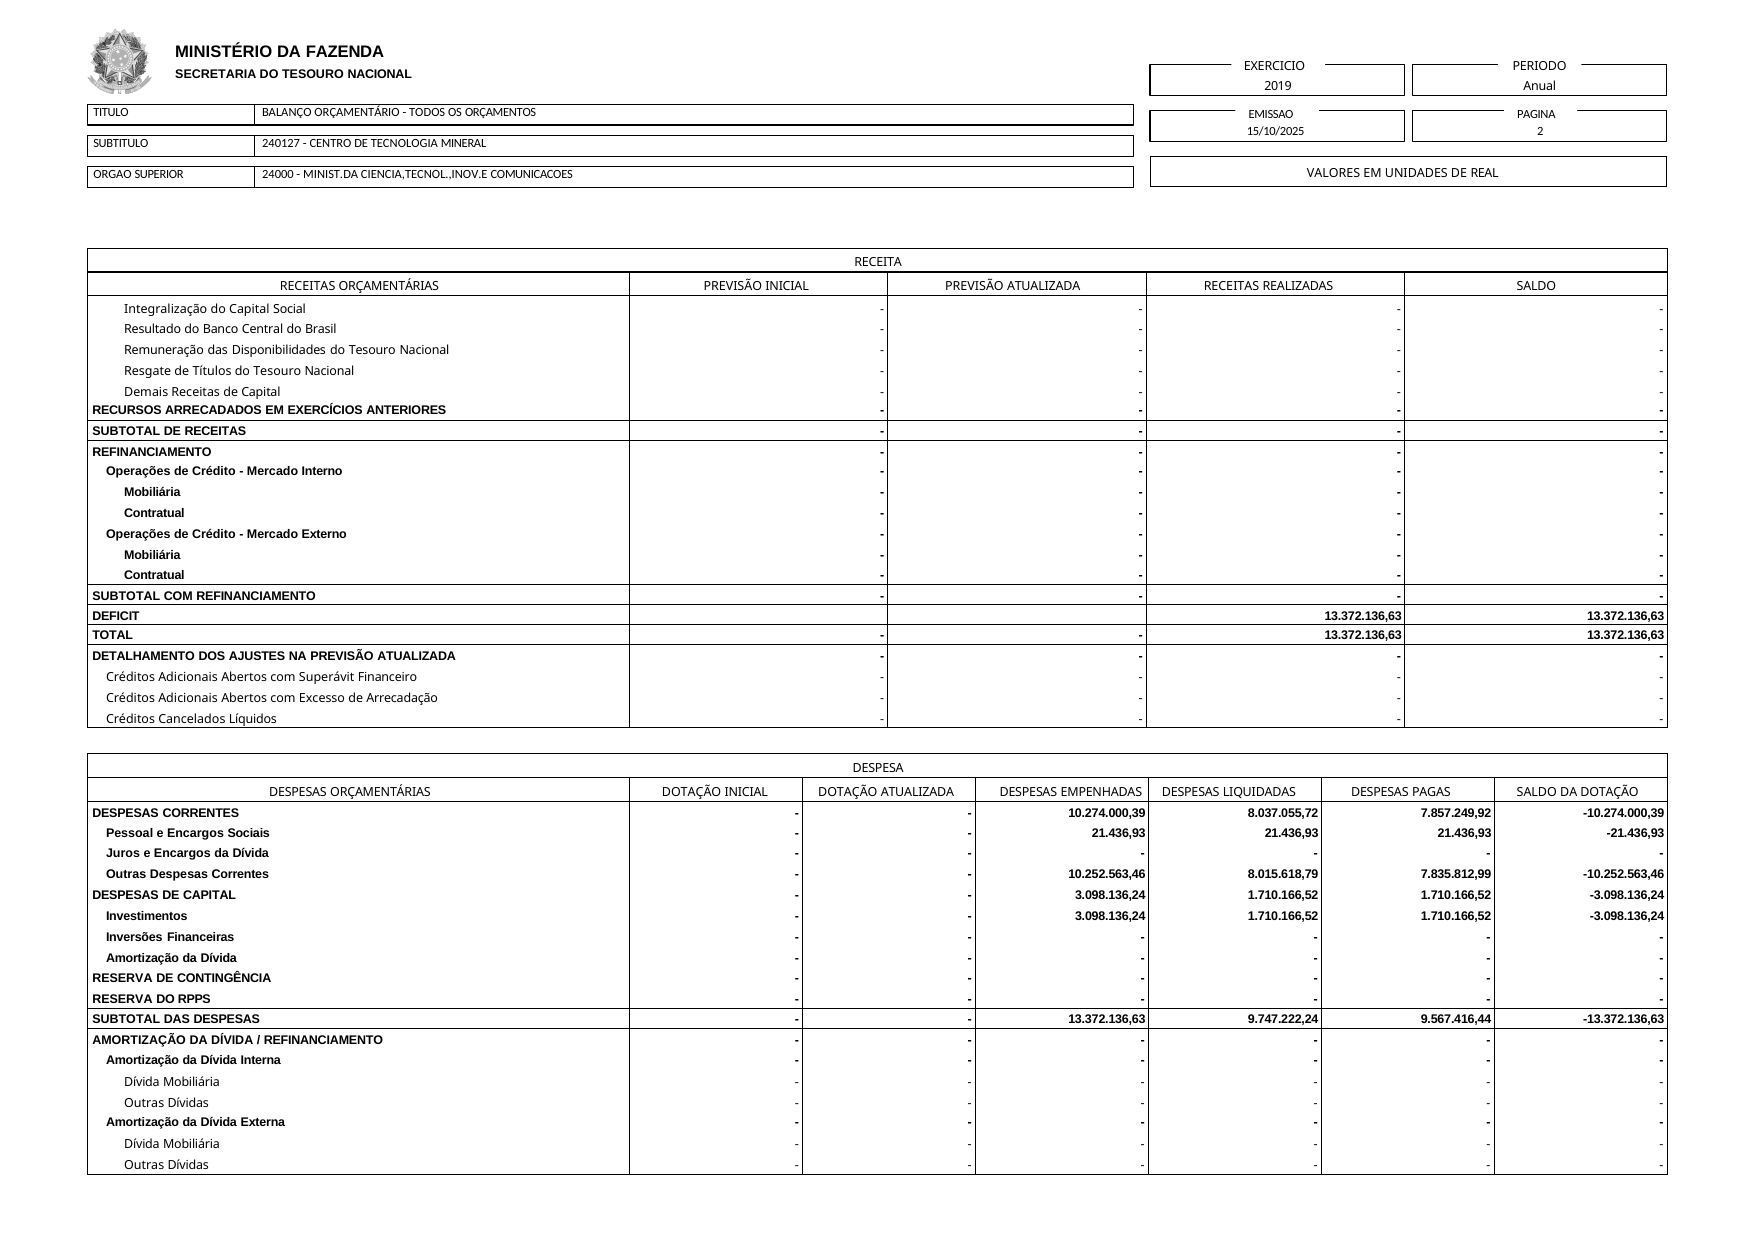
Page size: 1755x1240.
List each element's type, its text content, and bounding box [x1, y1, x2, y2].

table_cell - [630, 1070, 802, 1091]
table_cell RECEITAS ORÇAMENTÁRIAS [88, 273, 629, 295]
table_cell - [630, 926, 802, 947]
table_cell - [1149, 947, 1321, 968]
table_cell - [1147, 441, 1404, 461]
table_cell - [1147, 318, 1404, 338]
table_cell DESPESAS EMPENHADAS [976, 778, 1148, 801]
table_cell - [888, 544, 1146, 565]
table_cell - [1149, 1112, 1321, 1133]
table_cell DESPESAS LIQUIDADAS [1149, 778, 1321, 801]
table_cell - [630, 421, 887, 439]
table_cell SUBTOTAL DAS DESPESAS [88, 1009, 629, 1028]
table_cell 13.372.136,63 [1405, 605, 1667, 624]
table_cell Outras Dívidas [88, 1091, 629, 1112]
table_cell -21.436,93 [1495, 822, 1667, 843]
table_cell [888, 605, 1146, 624]
table_cell - [1147, 707, 1404, 727]
table_cell - [1149, 1049, 1321, 1070]
table_cell Demais Receitas de Capital [88, 380, 629, 401]
table_cell DESPESAS DE CAPITAL [88, 885, 629, 906]
table_cell AMORTIZAÇÃO DA DÍVIDA / REFINANCIAMENTO [88, 1029, 629, 1049]
table_cell - [630, 989, 802, 1008]
table_cell - [1495, 989, 1667, 1008]
table_cell - [803, 1029, 975, 1049]
table_cell - [803, 864, 975, 885]
table_cell DESPESAS PAGAS [1322, 778, 1494, 801]
table_cell - [630, 1133, 802, 1153]
table_cell SALDO [1405, 273, 1667, 295]
table_cell - [803, 1091, 975, 1112]
table_cell 3.098.136,24 [976, 906, 1148, 926]
table_cell - [976, 1091, 1148, 1112]
table_cell Créditos Adicionais Abertos com Superávit Financeiro [88, 665, 629, 686]
table_cell Pessoal e Encargos Sociais [88, 822, 629, 843]
text VALORES EM UNIDADES DE REAL [1307, 164, 1666, 181]
table_cell REFINANCIAMENTO [88, 441, 629, 461]
table_cell - [1405, 338, 1667, 359]
table_cell DEFICIT [88, 605, 629, 624]
table_cell DESPESAS CORRENTES [88, 802, 629, 822]
table_cell 7.835.812,99 [1322, 864, 1494, 885]
table_cell - [1147, 524, 1404, 544]
table_cell - [1405, 421, 1667, 439]
table_cell - [1147, 380, 1404, 401]
table_cell - [1495, 1049, 1667, 1070]
table_cell - [1147, 482, 1404, 503]
table_cell - [888, 565, 1146, 584]
table_cell Dívida Mobiliária [88, 1070, 629, 1091]
table_cell - [1495, 1153, 1667, 1173]
table_cell - [1405, 482, 1667, 503]
table_cell - [1147, 665, 1404, 686]
table_cell Outras Despesas Correntes [88, 864, 629, 885]
table_cell RESERVA DO RPPS [88, 989, 629, 1008]
table_cell Remuneração das Disponibilidades do Tesouro Nacional [88, 338, 629, 359]
table_cell Investimentos [88, 906, 629, 926]
table_cell - [803, 1153, 975, 1173]
table_cell - [630, 1112, 802, 1133]
table_cell - [630, 864, 802, 885]
table_cell Mobiliária [88, 482, 629, 503]
table_cell - [1405, 565, 1667, 584]
table_cell - [1495, 968, 1667, 989]
table_cell Amortização da Dívida [88, 947, 629, 968]
table_cell - [888, 585, 1146, 604]
table_cell - [1147, 338, 1404, 359]
table_cell - [1405, 544, 1667, 565]
table_cell - [1405, 359, 1667, 380]
table_cell RESERVA DE CONTINGÊNCIA [88, 968, 629, 989]
table_cell - [1405, 665, 1667, 686]
table_cell - [1322, 1112, 1494, 1133]
table_cell - [888, 441, 1146, 461]
table_cell - [888, 625, 1146, 643]
table_cell - [803, 926, 975, 947]
table_cell 21.436,93 [1149, 822, 1321, 843]
table_cell - [630, 707, 887, 727]
table_cell - [976, 1133, 1148, 1153]
table_cell Créditos Adicionais Abertos com Excesso de Arrecadação [88, 686, 629, 707]
table_cell - [888, 707, 1146, 727]
table_cell 10.274.000,39 [976, 802, 1148, 822]
table_cell - [888, 401, 1146, 420]
table_cell - [976, 926, 1148, 947]
table_cell - [1322, 1153, 1494, 1173]
table_cell - [888, 318, 1146, 338]
table_cell - [630, 645, 887, 665]
table_cell - [803, 906, 975, 926]
table_cell - [1149, 1153, 1321, 1173]
table_cell - [630, 1009, 802, 1028]
table_cell DETALHAMENTO DOS AJUSTES NA PREVISÃO ATUALIZADA [88, 645, 629, 665]
table_cell - [1147, 359, 1404, 380]
table_cell PREVISÃO INICIAL [630, 273, 887, 295]
table_cell - [1322, 989, 1494, 1008]
table_cell - [630, 565, 887, 584]
table_cell - [1495, 1091, 1667, 1112]
table_cell -10.252.563,46 [1495, 864, 1667, 885]
table_cell - [1405, 707, 1667, 727]
table_cell - [976, 1112, 1148, 1133]
table_cell 10.252.563,46 [976, 864, 1148, 885]
table_cell Inversões Financeiras [88, 926, 629, 947]
table_cell DOTAÇÃO INICIAL [630, 778, 802, 801]
table_cell - [1147, 686, 1404, 707]
table_cell 1.710.166,52 [1322, 906, 1494, 926]
table_cell - [1322, 968, 1494, 989]
table_cell RECEITAS REALIZADAS [1147, 273, 1404, 295]
table_cell - [888, 338, 1146, 359]
table_cell SALDO DA DOTAÇÃO [1495, 778, 1667, 801]
table_cell Outras Dívidas [88, 1153, 629, 1173]
table_cell - [1405, 524, 1667, 544]
table_cell DOTAÇÃO ATUALIZADA [803, 778, 975, 801]
table_cell - [630, 461, 887, 482]
table_cell - [976, 968, 1148, 989]
table_cell - [630, 401, 887, 420]
table_cell - [630, 1153, 802, 1173]
table_cell - [1149, 1133, 1321, 1153]
table_cell - [1149, 926, 1321, 947]
table_cell RECURSOS ARRECADADOS EM EXERCÍCIOS ANTERIORES [88, 401, 629, 420]
table_cell - [1405, 585, 1667, 604]
table_cell - [1495, 1029, 1667, 1049]
table_cell 1.710.166,52 [1149, 885, 1321, 906]
table_cell 13.372.136,63 [1147, 605, 1404, 624]
table_cell -10.274.000,39 [1495, 802, 1667, 822]
table_cell 9.567.416,44 [1322, 1009, 1494, 1028]
table_cell - [803, 947, 975, 968]
table_cell - [1147, 296, 1404, 317]
table_cell - [888, 686, 1146, 707]
table_cell - [888, 380, 1146, 401]
table_cell - [1405, 461, 1667, 482]
table_cell - [630, 441, 887, 461]
table_cell Contratual [88, 503, 629, 523]
table_cell - [888, 645, 1146, 665]
table_cell SUBTOTAL DE RECEITAS [88, 421, 629, 439]
table_cell 1.710.166,52 [1322, 885, 1494, 906]
table_cell - [630, 1091, 802, 1112]
table_cell - [888, 482, 1146, 503]
table_cell - [803, 1112, 975, 1133]
table_cell - [803, 802, 975, 822]
table_cell - [976, 1153, 1148, 1173]
table_cell - [630, 338, 887, 359]
table_cell - [630, 380, 887, 401]
table_cell - [1149, 1070, 1321, 1091]
table_cell 9.747.222,24 [1149, 1009, 1321, 1028]
table_cell - [803, 885, 975, 906]
table_cell 1.710.166,52 [1149, 906, 1321, 926]
table_cell - [1495, 1070, 1667, 1091]
table_cell - [1495, 843, 1667, 864]
table_cell Operações de Crédito - Mercado Externo [88, 524, 629, 544]
table_cell - [1495, 926, 1667, 947]
table_cell - [1405, 401, 1667, 420]
table_cell - [1322, 843, 1494, 864]
table_cell Juros e Encargos da Dívida [88, 843, 629, 864]
table_cell - [803, 1009, 975, 1028]
table_cell Operações de Crédito - Mercado Interno [88, 461, 629, 482]
table_cell - [1322, 1049, 1494, 1070]
table_cell - [630, 1049, 802, 1070]
table_cell - [1147, 503, 1404, 523]
table_cell - [1147, 585, 1404, 604]
table_cell - [803, 968, 975, 989]
table_cell - [803, 1133, 975, 1153]
table_header RECEITA [88, 249, 1667, 271]
table_cell - [803, 989, 975, 1008]
table_cell - [1405, 296, 1667, 317]
table_cell - [976, 947, 1148, 968]
table_cell Resgate de Títulos do Tesouro Nacional [88, 359, 629, 380]
table_cell 13.372.136,63 [1405, 625, 1667, 643]
table_cell 13.372.136,63 [976, 1009, 1148, 1028]
table_cell - [888, 421, 1146, 439]
table_cell - [1149, 1091, 1321, 1112]
table_cell - [630, 665, 887, 686]
table_cell - [630, 625, 887, 643]
table_cell - [630, 585, 887, 604]
table_cell - [976, 843, 1148, 864]
table_cell - [630, 544, 887, 565]
table_cell - [803, 1070, 975, 1091]
table_cell - [976, 1029, 1148, 1049]
table_cell - [630, 686, 887, 707]
table_cell - [888, 296, 1146, 317]
table_cell Amortização da Dívida Externa [88, 1112, 629, 1133]
table_cell - [888, 524, 1146, 544]
table_cell Dívida Mobiliária [88, 1133, 629, 1153]
table_cell 8.015.618,79 [1149, 864, 1321, 885]
table_cell - [630, 822, 802, 843]
table_cell TOTAL [88, 625, 629, 643]
table_cell - [1147, 565, 1404, 584]
table_cell - [630, 802, 802, 822]
table_cell -3.098.136,24 [1495, 906, 1667, 926]
table_cell 21.436,93 [1322, 822, 1494, 843]
table_cell - [1322, 1133, 1494, 1153]
table_cell - [976, 1070, 1148, 1091]
table_cell Créditos Cancelados Líquidos [88, 707, 629, 727]
table_cell - [1149, 1029, 1321, 1049]
table_cell - [1495, 947, 1667, 968]
table_cell - [630, 947, 802, 968]
table_cell [630, 605, 887, 624]
table_cell - [1405, 441, 1667, 461]
table_cell 3.098.136,24 [976, 885, 1148, 906]
table_cell - [1322, 926, 1494, 947]
table_cell - [1147, 461, 1404, 482]
table_cell - [1322, 1070, 1494, 1091]
table_cell 7.857.249,92 [1322, 802, 1494, 822]
table_cell - [803, 843, 975, 864]
table_header DESPESA [88, 754, 1667, 777]
table_cell - [1147, 421, 1404, 439]
table_cell - [888, 359, 1146, 380]
table_cell DESPESAS ORÇAMENTÁRIAS [88, 778, 629, 801]
table_cell - [803, 822, 975, 843]
table_cell - [630, 906, 802, 926]
table_cell - [630, 1029, 802, 1049]
table_cell - [630, 885, 802, 906]
table_cell - [1322, 947, 1494, 968]
table_cell - [630, 503, 887, 523]
table_cell Amortização da Dívida Interna [88, 1049, 629, 1070]
table_cell - [1405, 686, 1667, 707]
table_cell Resultado do Banco Central do Brasil [88, 318, 629, 338]
table_cell - [1147, 645, 1404, 665]
table_cell Contratual [88, 565, 629, 584]
table_cell - [630, 968, 802, 989]
table_cell - [976, 1049, 1148, 1070]
table_cell PREVISÃO ATUALIZADA [888, 273, 1146, 295]
table_cell - [1322, 1091, 1494, 1112]
table_cell - [1149, 968, 1321, 989]
table_cell - [976, 989, 1148, 1008]
table_cell 21.436,93 [976, 822, 1148, 843]
table_cell - [1405, 503, 1667, 523]
table_cell - [888, 503, 1146, 523]
table_cell - [888, 665, 1146, 686]
table_cell - [888, 461, 1146, 482]
table_cell - [1322, 1029, 1494, 1049]
table_cell - [1495, 1133, 1667, 1153]
table_cell - [630, 318, 887, 338]
table_cell -13.372.136,63 [1495, 1009, 1667, 1028]
table_cell 13.372.136,63 [1147, 625, 1404, 643]
table_cell SUBTOTAL COM REFINANCIAMENTO [88, 585, 629, 604]
table_cell - [630, 296, 887, 317]
table_cell - [803, 1049, 975, 1070]
table_cell - [1405, 318, 1667, 338]
table_cell - [1149, 843, 1321, 864]
table_cell - [630, 359, 887, 380]
table_cell 8.037.055,72 [1149, 802, 1321, 822]
table_cell - [1405, 380, 1667, 401]
table_cell - [1147, 401, 1404, 420]
table_cell - [1147, 544, 1404, 565]
table_cell - [1405, 645, 1667, 665]
table_cell Integralização do Capital Social [88, 296, 629, 317]
table_cell - [1495, 1112, 1667, 1133]
table_cell - [630, 482, 887, 503]
table_cell Mobiliária [88, 544, 629, 565]
table_cell - [1149, 989, 1321, 1008]
table_cell -3.098.136,24 [1495, 885, 1667, 906]
table_cell - [630, 843, 802, 864]
table_cell - [630, 524, 887, 544]
